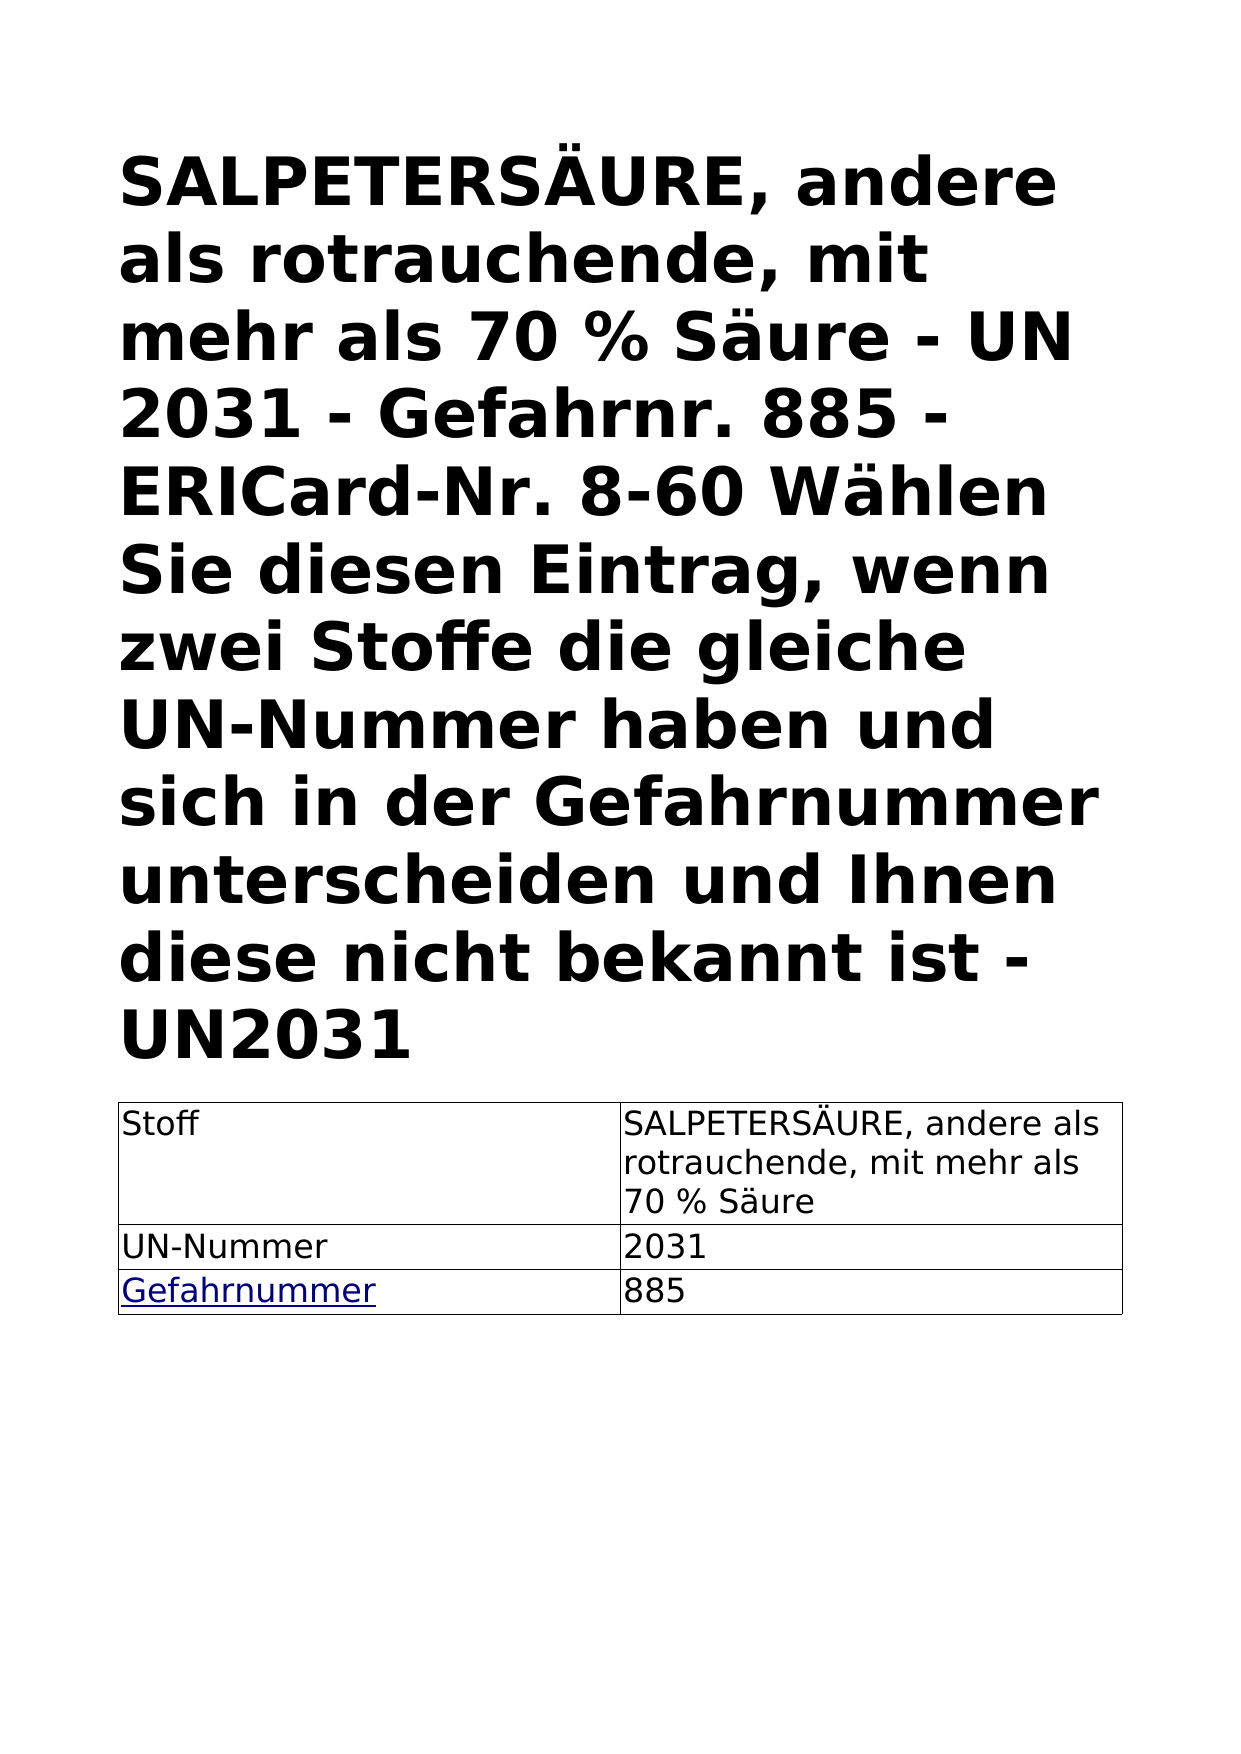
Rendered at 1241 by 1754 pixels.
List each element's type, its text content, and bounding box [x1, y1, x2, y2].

subtitle SALPETERSÄURE, andere als rotrauchende, mit mehr als 70 % Säure - UN 2031 - Gefahrnr. 885 - ERICard-Nr. 8-60 Wählen Sie diesen Eintrag, wenn zwei Stoffe die gleiche UN-Nummer haben und sich in der Gefahrnummer unterscheiden und Ihnen diese nicht bekannt ist - UN2031 [118, 143, 1122, 1074]
table_cell 2031 [621, 1225, 1122, 1269]
table_cell 885 [621, 1270, 1122, 1314]
table_header Stoff [119, 1103, 620, 1224]
table_cell Gefahrnummer [119, 1270, 620, 1314]
table_cell UN-Nummer [119, 1225, 620, 1269]
table_header SALPETERSÄURE, andere als rotrauchende, mit mehr als 70 % Säure [621, 1103, 1122, 1224]
